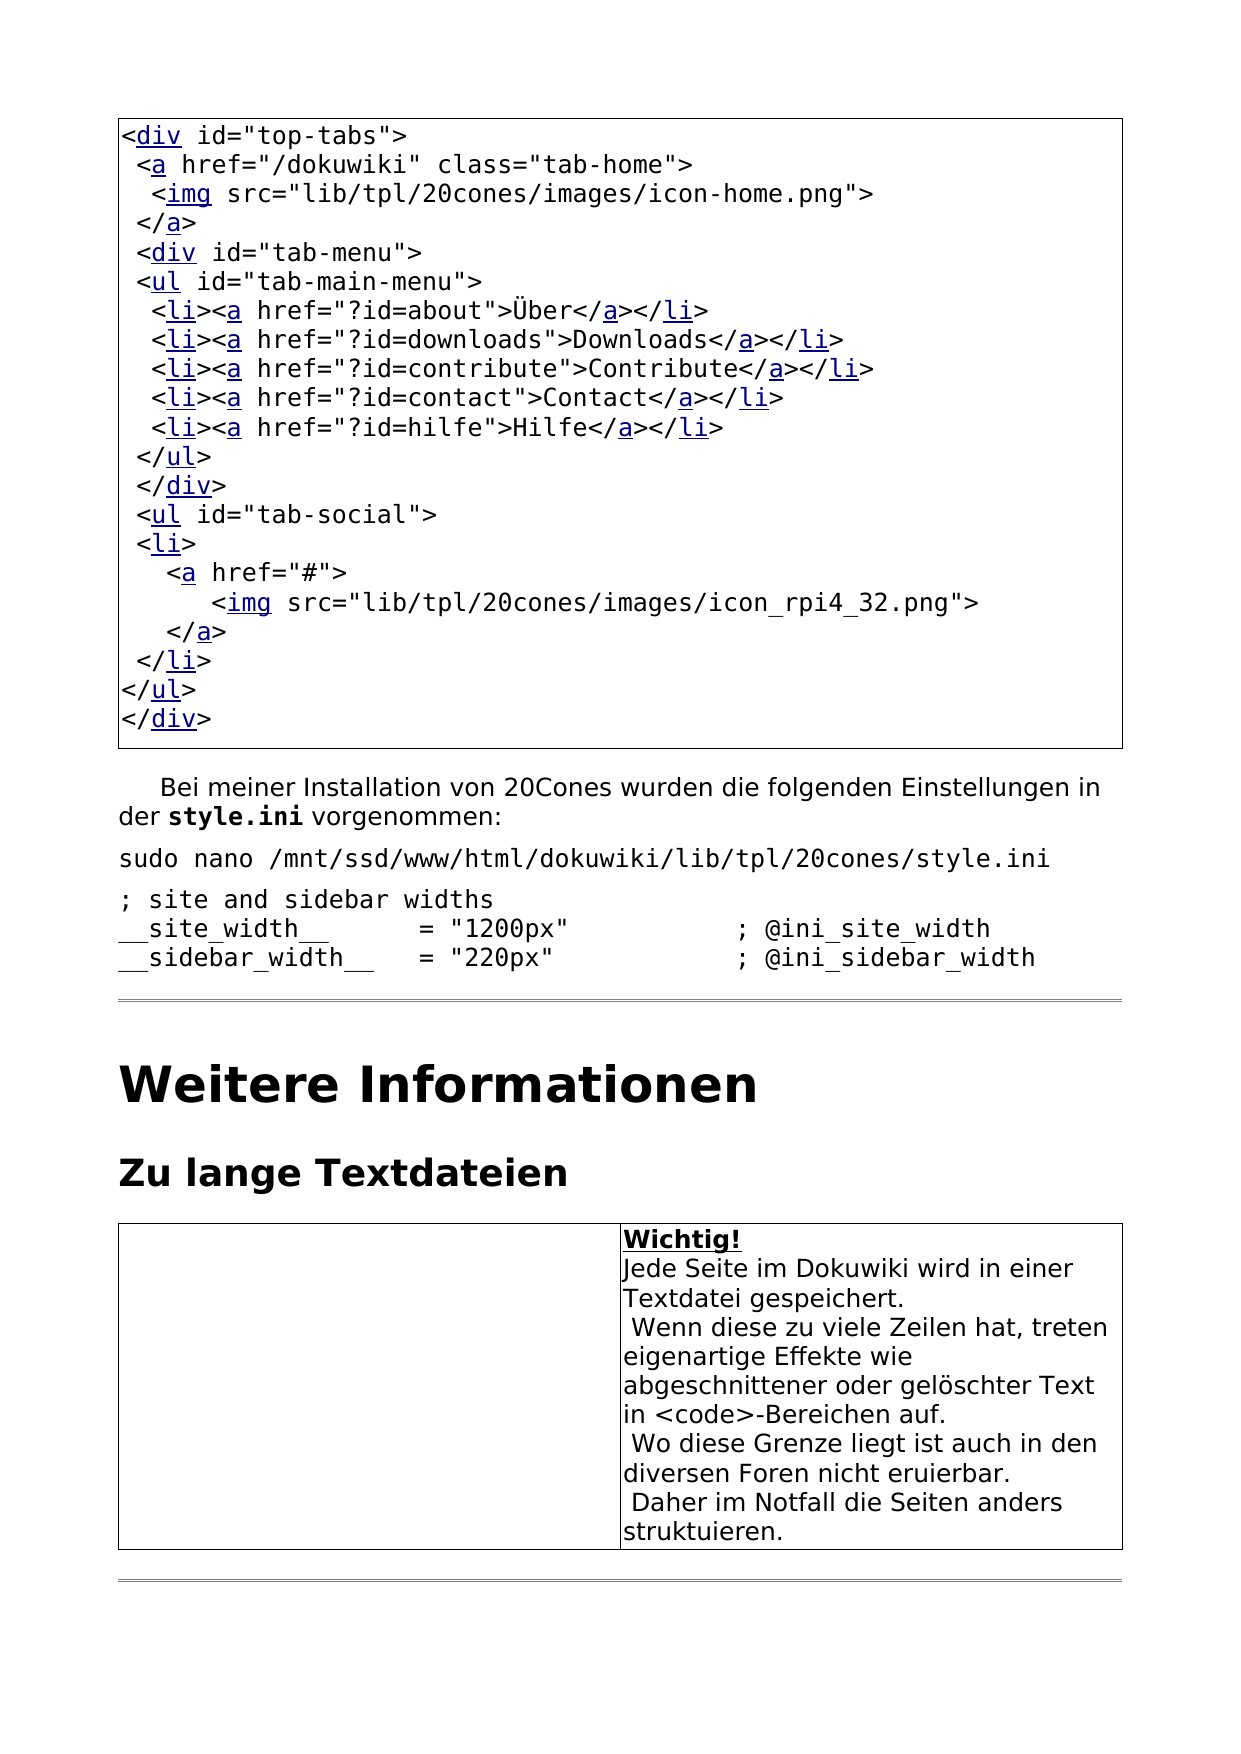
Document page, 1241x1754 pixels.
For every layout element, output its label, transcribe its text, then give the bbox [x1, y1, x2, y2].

table_header [119, 1224, 620, 1549]
text sudo nano /mnt/ssd/www/html/dokuwiki/lib/tpl/20cones/style.ini [118, 844, 1122, 873]
table_header Wichtig! Jede Seite im Dokuwiki wird in einer Textdatei gespeichert. Wenn diese zu viele Zeilen hat, treten eigenartige Effekte wie abgeschnittener oder gelöschter Text in <code>-Bereichen auf. Wo diese Grenze liegt ist auch in den diversen Foren nicht eruierbar. Daher im Notfall die Seiten anders struktuieren. [621, 1224, 1122, 1549]
subtitle Zu lange Textdateien [118, 1152, 1122, 1195]
subtitle Weitere Informationen [118, 1056, 1122, 1114]
text ; site and sidebar widths __site_width__ = "1200px" ; @ini_site_width __sidebar_width__ = "220px" ; @ini_sidebar_width [118, 885, 1122, 973]
text Bei meiner Installation von 20Cones wurden die folgenden Einstellungen in der style.ini vorgenommen: [118, 763, 1122, 832]
table_header <div id="top-tabs"> <a href="/dokuwiki" class="tab-home"> <img src="lib/tpl/20cones/images/icon-home.png"> </a> <div id="tab-menu"> <ul id="tab-main-menu"> <li><a href="?id=about">Über</a></li> <li><a href="?id=downloads">Downloads</a></li> <li><a href="?id=contribute">Contribute</a></li> <li><a href="?id=contact">Contact</a></li> <li><a href="?id=hilfe">Hilfe</a></li> </ul> </div> <ul id="tab-social"> <li> <a href="#"> <img src="lib/tpl/20cones/images/icon_rpi4_32.png"> </a> </li> </ul> </div> [119, 119, 1122, 748]
